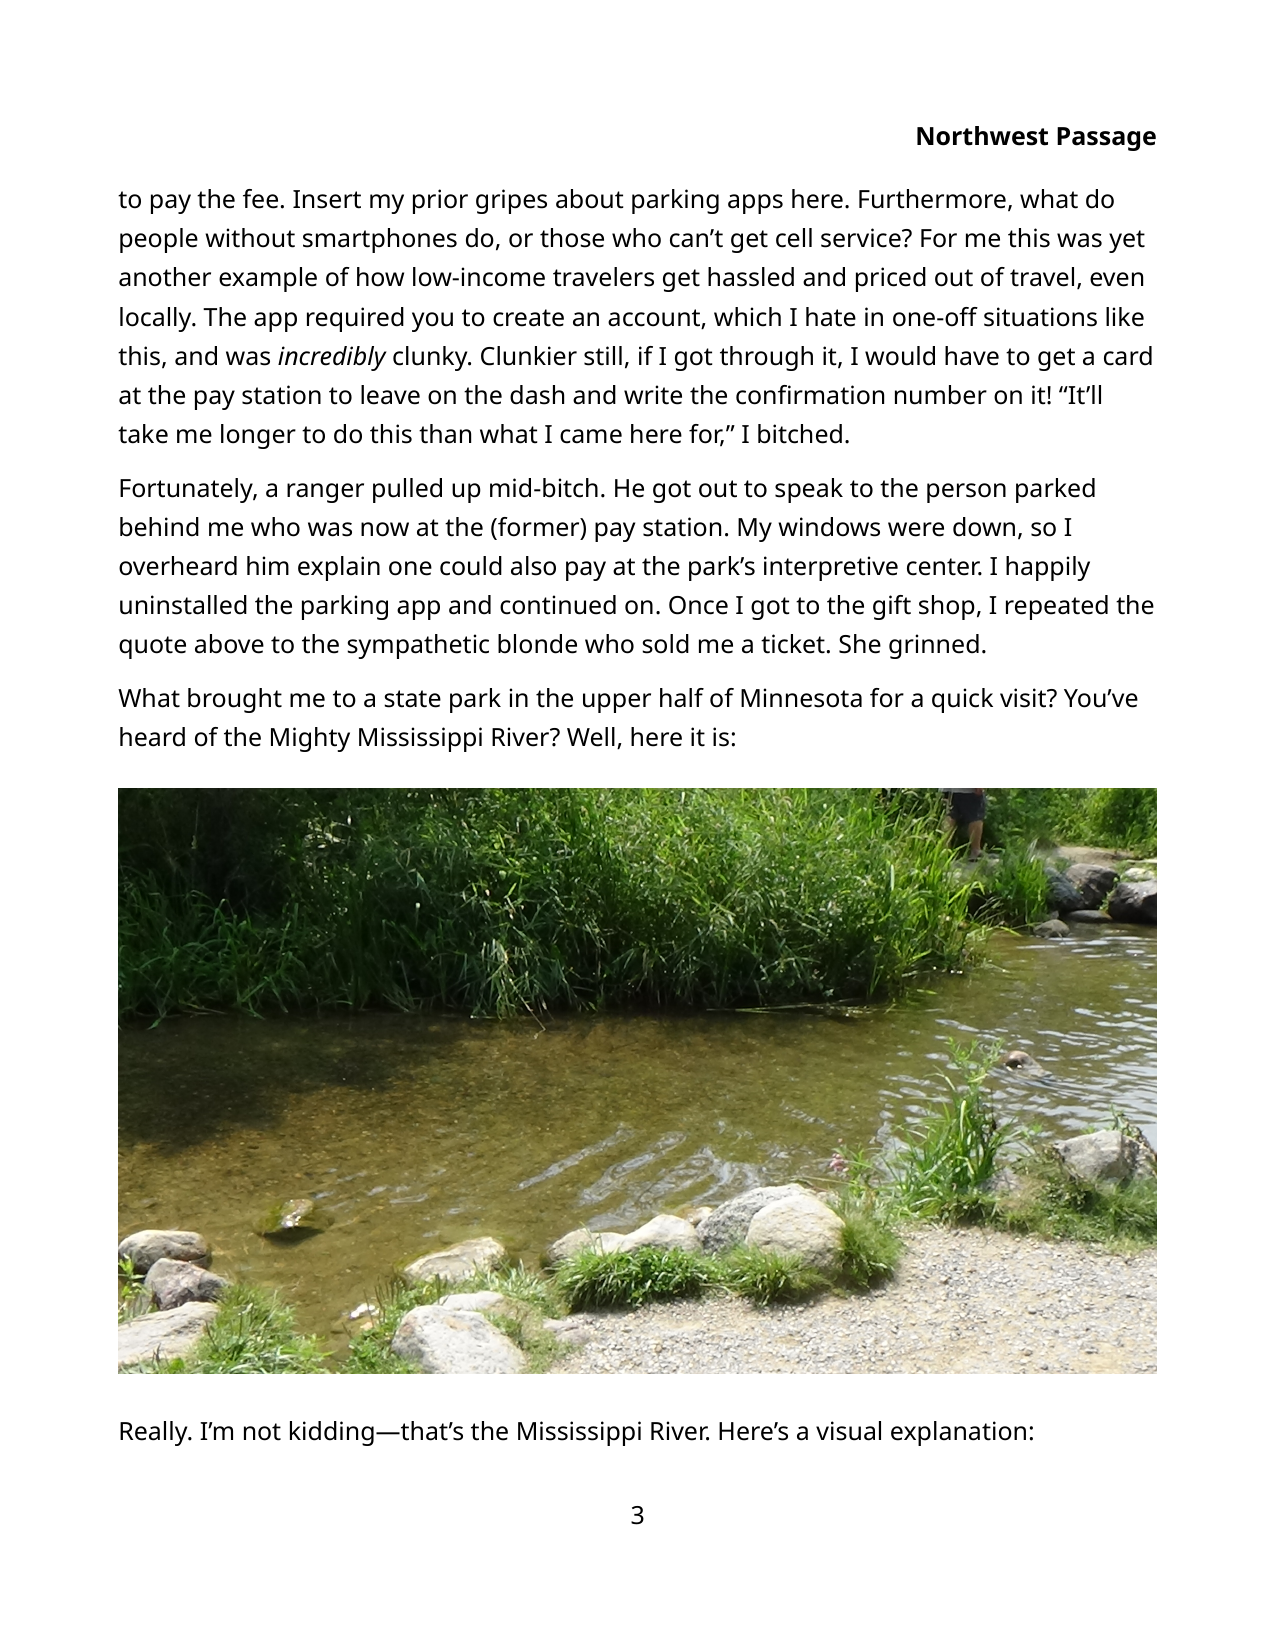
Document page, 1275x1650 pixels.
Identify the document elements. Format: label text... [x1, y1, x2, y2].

text Really. I’m not kidding—that’s the Mississippi River. Here’s a visual explanation: [118, 1374, 1157, 1448]
text to pay the fee. Insert my prior gripes about parking apps here. Furthermore, what do people without smartphones do, or those who can’t get cell service? For me this was yet another example of how low-income travelers get hassled and priced out of travel, even locally. The app required you to create an account, which I hate in one-off situations like this, and was incredibly clunky. Clunkier still, if I got through it, I would have to get a card at the pay station to leave on the dash and write the confirmation number on it! “It’ll take me longer to do this than what I came here for,” I bitched. [118, 182, 1157, 451]
picture [118, 788, 1157, 1374]
text [118, 774, 1157, 788]
text Fortunately, a ranger pulled up mid-bitch. He got out to speak to the person parked behind me who was now at the (former) pay station. My windows were down, so I overheard him explain one could also pay at the park’s interpretive center. I happily uninstalled the parking app and continued on. Once I got to the gift shop, I repeated the quote above to the sympathetic blonde who sold me a ticket. She grinned. [118, 470, 1157, 661]
text What brought me to a state park in the upper half of Minnesota for a quick visit? You’ve heard of the Mighty Mississippi River? Well, here it is: [118, 681, 1157, 754]
